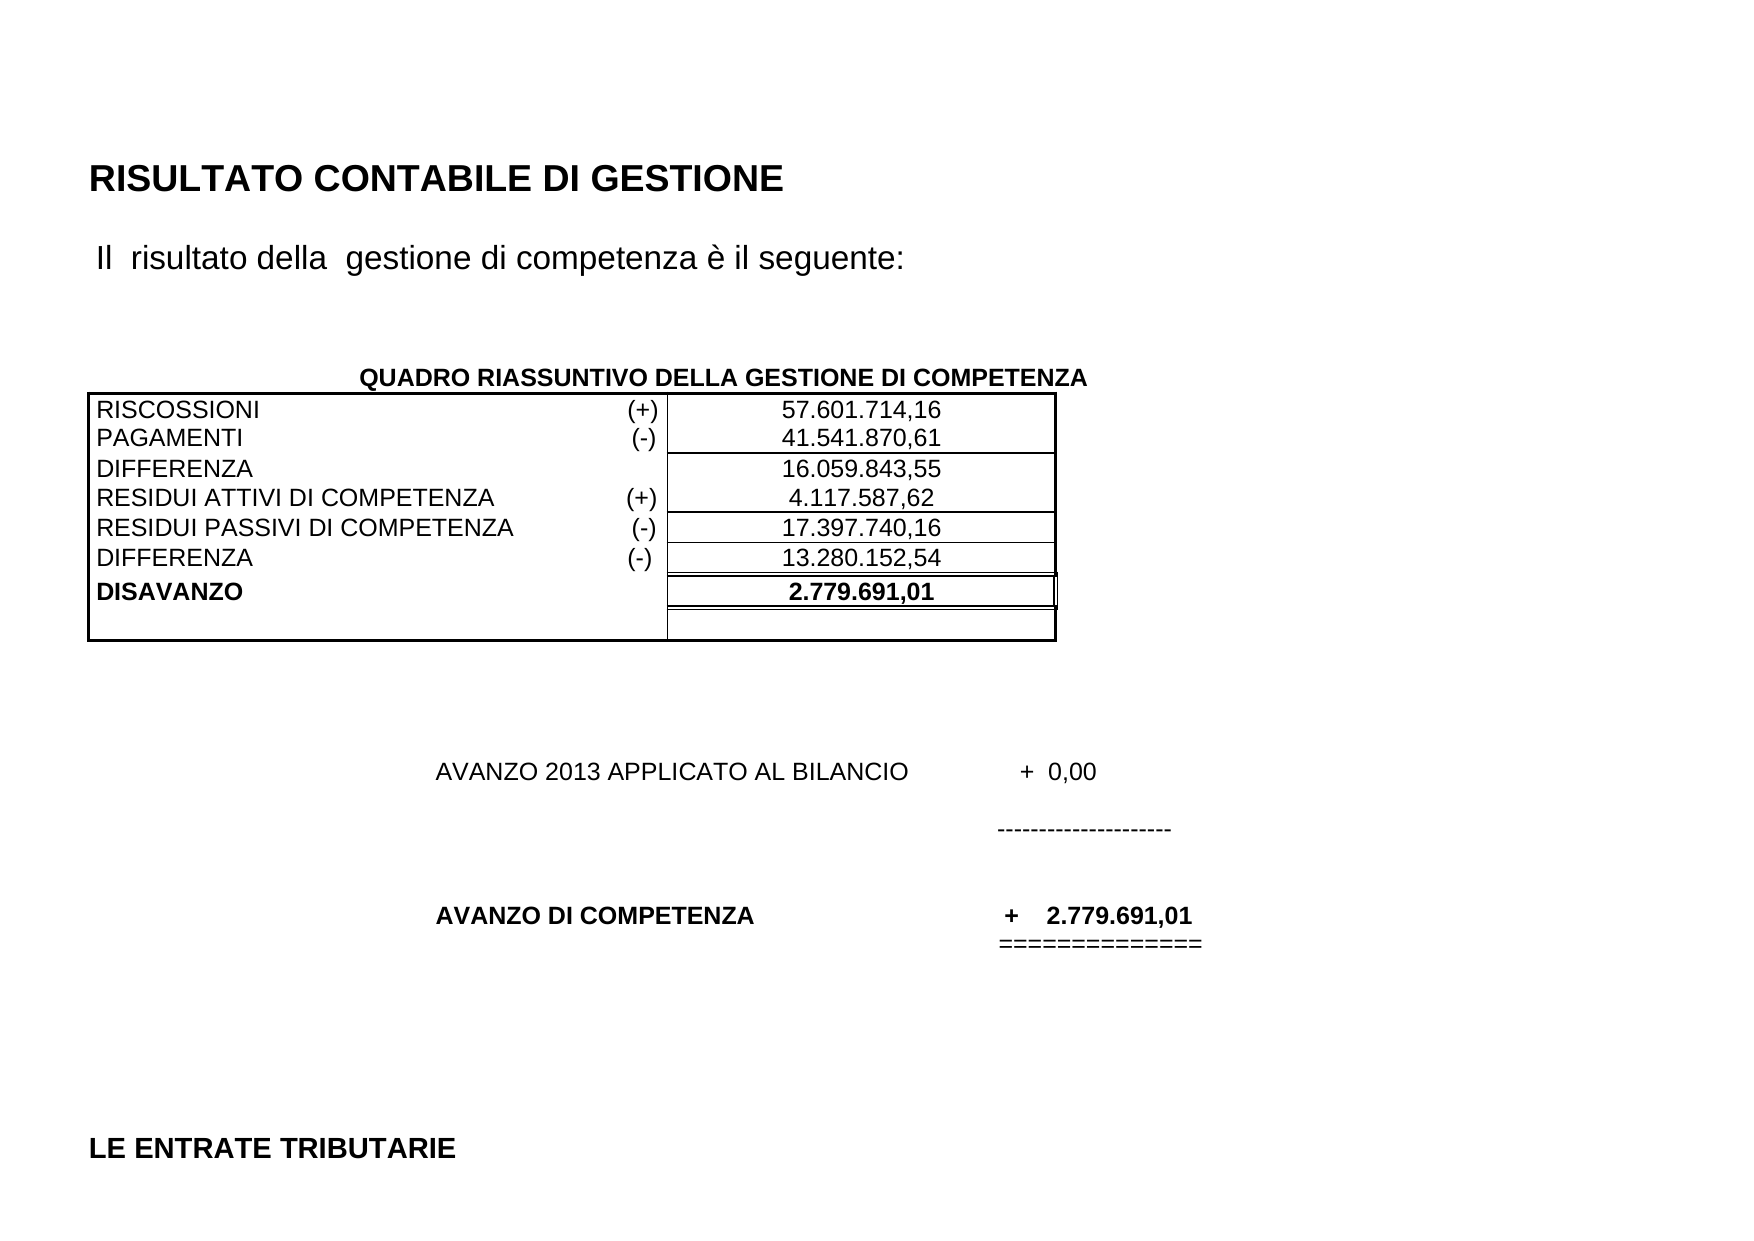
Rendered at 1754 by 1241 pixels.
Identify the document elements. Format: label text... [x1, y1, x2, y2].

table_cell [90, 605, 667, 639]
table_cell DIFFERENZA [90, 452, 667, 482]
table_cell 17.397.740,16 [668, 513, 1054, 542]
text ============== [89, 929, 1665, 958]
table_cell 41.541.870,61 [668, 424, 1054, 452]
table_header RISCOSSIONI (+) [90, 395, 667, 423]
table_cell [668, 610, 1054, 639]
table_cell RESIDUI ATTIVI DI COMPETENZA (+) [90, 483, 667, 511]
text Il risultato della gestione di competenza è il seguente: [89, 238, 1665, 277]
table_cell DISAVANZO [90, 572, 667, 605]
text RISULTATO CONTABILE DI GESTIONE [89, 157, 1665, 200]
table_header 57.601.714,16 [668, 395, 1054, 423]
table_cell 4.117.587,62 [668, 483, 1054, 511]
text LE ENTRATE TRIBUTARIE [89, 1131, 1665, 1164]
table_cell 2.779.691,01 [668, 577, 1053, 605]
text --------------------- [89, 814, 1665, 843]
table_cell 13.280.152,54 [668, 543, 1054, 572]
text AVANZO 2013 APPLICATO AL BILANCIO + 0,00 [89, 757, 1665, 786]
text AVANZO DI COMPETENZA + 2.779.691,01 [89, 901, 1665, 929]
table_cell RESIDUI PASSIVI DI COMPETENZA (-) [90, 511, 667, 542]
table_cell DIFFERENZA (-) [90, 542, 667, 572]
text QUADRO RIASSUNTIVO DELLA GESTIONE DI COMPETENZA [89, 363, 1665, 392]
table_cell PAGAMENTI (-) [90, 424, 667, 452]
table_cell 16.059.843,55 [668, 454, 1054, 482]
